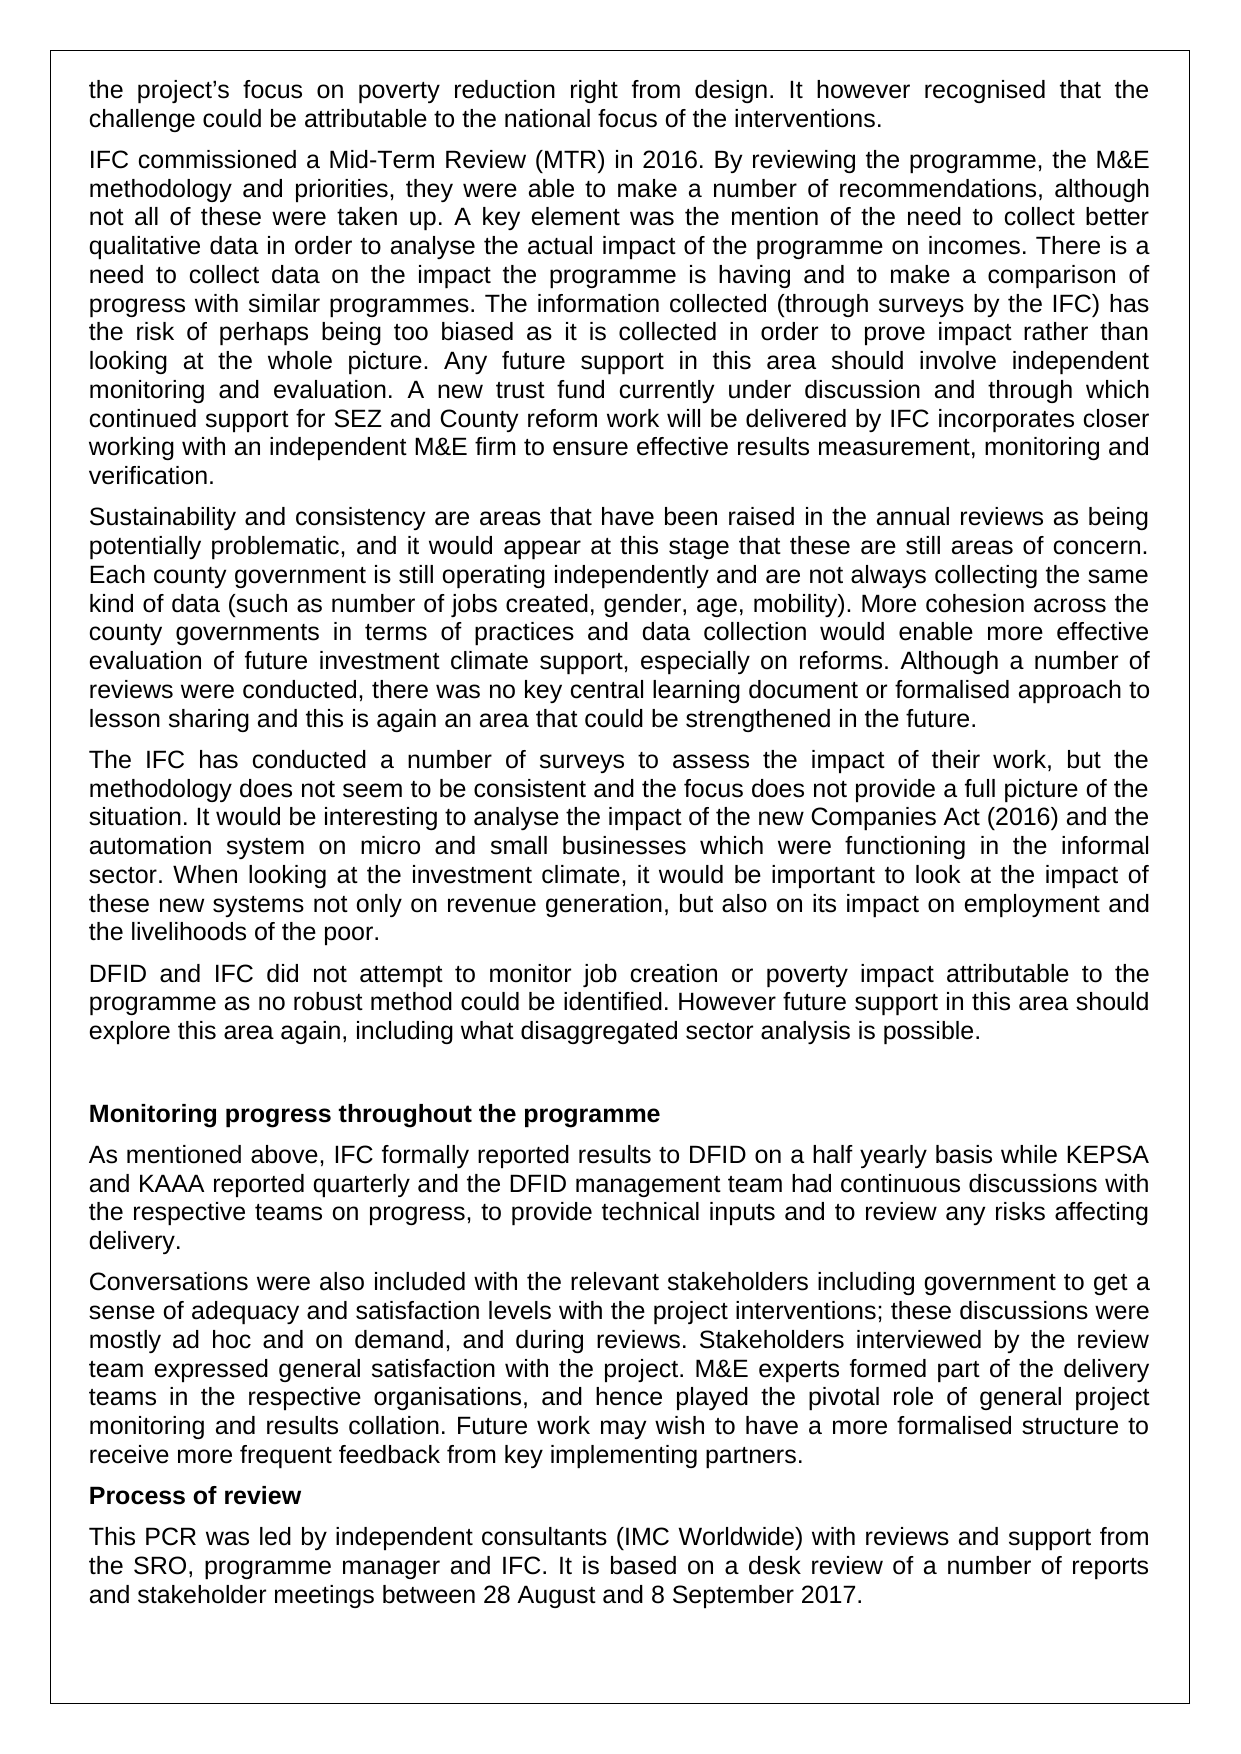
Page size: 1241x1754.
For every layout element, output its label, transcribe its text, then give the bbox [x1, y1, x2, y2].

text The IFC has conducted a number of surveys to assess the impact of their work, but the methodology does not seem to be consistent and the focus does not provide a full picture of the situation. It would be interesting to analyse the impact of the new Companies Act (2016) and the automation system on micro and small businesses which were functioning in the informal sector. When looking at the investment climate, it would be important to look at the impact of these new systems not only on revenue generation, but also on its impact on employment and the livelihoods of the poor. [89, 745, 1152, 946]
text IFC commissioned a Mid-Term Review (MTR) in 2016. By reviewing the programme, the M&E methodology and priorities, they were able to make a number of recommendations, although not all of these were taken up. A key element was the mention of the need to collect better qualitative data in order to analyse the actual impact of the programme on incomes. There is a need to collect data on the impact the programme is having and to make a comparison of progress with similar programmes. The information collected (through surveys by the IFC) has the risk of perhaps being too biased as it is collected in order to prove impact rather than looking at the whole picture. Any future support in this area should involve independent monitoring and evaluation. A new trust fund currently under discussion and through which continued support for SEZ and County reform work will be delivered by IFC incorporates closer working with an independent M&E firm to ensure effective results measurement, monitoring and verification. [89, 145, 1152, 490]
text Monitoring progress throughout the programme [89, 1099, 1152, 1127]
text As mentioned above, IFC formally reported results to DFID on a half yearly basis while KEPSA and KAAA reported quarterly and the DFID management team had continuous discussions with the respective teams on progress, to provide technical inputs and to review any risks affecting delivery. [89, 1140, 1152, 1255]
text DFID and IFC did not attempt to monitor job creation or poverty impact attributable to the programme as no robust method could be identified. However future support in this area should explore this area again, including what disaggregated sector analysis is possible. [89, 959, 1152, 1045]
text Conversations were also included with the relevant stakeholders including government to get a sense of adequacy and satisfaction levels with the project interventions; these discussions were mostly ad hoc and on demand, and during reviews. Stakeholders interviewed by the review team expressed general satisfaction with the project. M&E experts formed part of the delivery teams in the respective organisations, and hence played the pivotal role of general project monitoring and results collation. Future work may wish to have a more formalised structure to receive more frequent feedback from key implementing partners. [89, 1267, 1152, 1469]
text This PCR was led by independent consultants (IMC Worldwide) with reviews and support from the SRO, programme manager and IFC. It is based on a desk review of a number of reports and stakeholder meetings between 28 August and 8 September 2017. [89, 1522, 1152, 1609]
text the project’s focus on poverty reduction right from design. It however recognised that the challenge could be attributable to the national focus of the interventions. [89, 75, 1152, 132]
text Sustainability and consistency are areas that have been raised in the annual reviews as being potentially problematic, and it would appear at this stage that these are still areas of concern. Each county government is still operating independently and are not always collecting the same kind of data (such as number of jobs created, gender, age, mobility). More cohesion across the county governments in terms of practices and data collection would enable more effective evaluation of future investment climate support, especially on reforms. Although a number of reviews were conducted, there was no key central learning document or formalised approach to lesson sharing and this is again an area that could be strengthened in the future. [89, 502, 1152, 732]
text Process of review [89, 1481, 1152, 1510]
